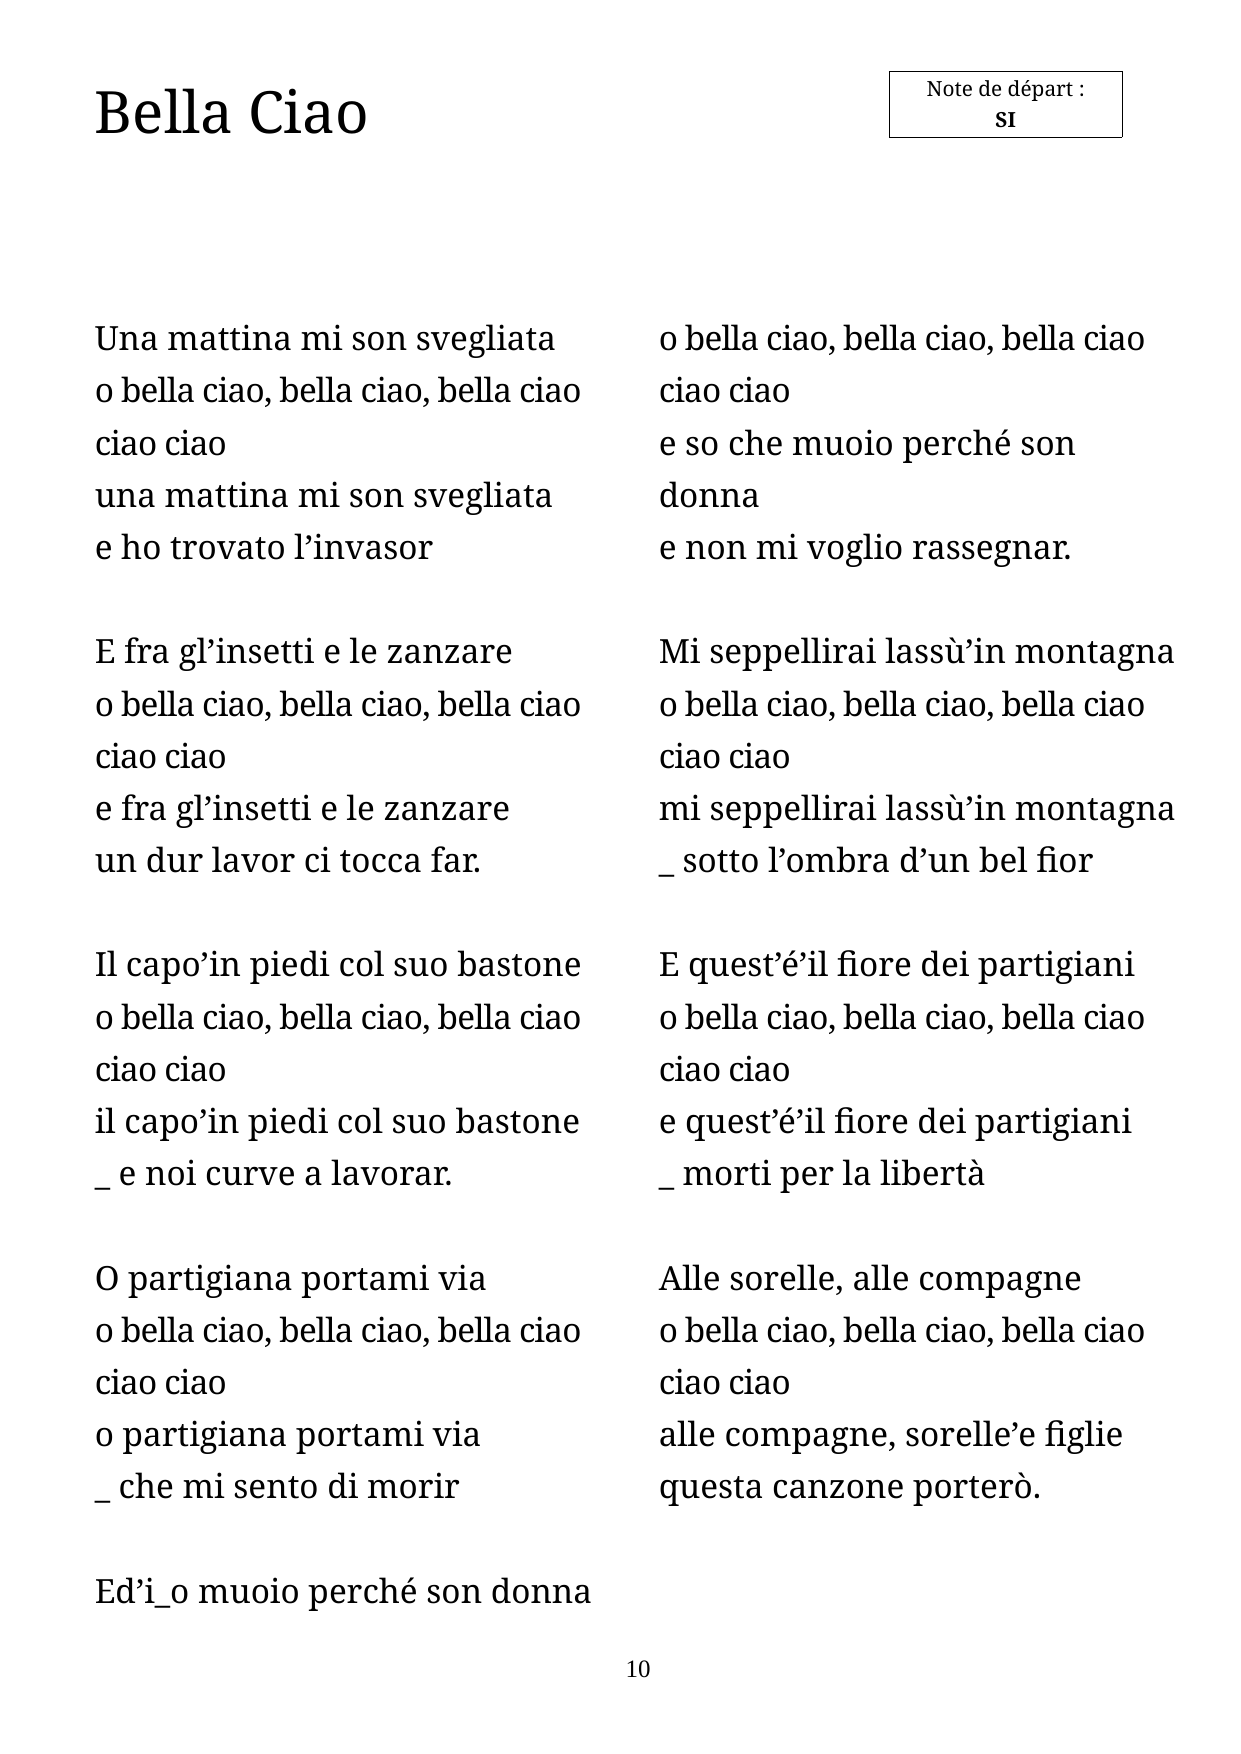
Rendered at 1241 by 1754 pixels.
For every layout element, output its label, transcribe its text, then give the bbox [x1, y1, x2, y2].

text e so che muoio perché son donna [658, 419, 1181, 517]
text o bella ciao, bella ciao, bella ciao ciao ciao [658, 993, 1181, 1091]
text E fra gl’insetti e le zanzare [94, 628, 617, 673]
text _ sotto l’ombra d’un bel ﬁor [658, 837, 1181, 882]
text Ed’i_o muoio perché son donna [94, 1567, 617, 1613]
text o bella ciao, bella ciao, bella ciao ciao ciao [94, 367, 617, 465]
text il capo’in piedi col suo bastone [94, 1098, 617, 1143]
text o partigiana portami via [94, 1411, 617, 1456]
text e fra gl’insetti e le zanzare [94, 785, 617, 830]
text e non mi voglio rassegnar. [658, 524, 1181, 569]
text e quest’é’il ﬁore dei partigiani [658, 1098, 1181, 1143]
text un dur lavor ci tocca far. [94, 837, 617, 882]
text Bella Ciao [94, 71, 623, 150]
text o bella ciao, bella ciao, bella ciao ciao ciao [658, 315, 1181, 413]
text Alle sorelle, alle compagne [658, 1254, 1181, 1300]
text e ho trovato l’invasor [94, 524, 617, 569]
text o bella ciao, bella ciao, bella ciao ciao ciao [94, 680, 617, 778]
text mi seppellirai lassù’in montagna [658, 785, 1181, 830]
text _ e noi curve a lavorar. [94, 1150, 617, 1195]
text _ che mi sento di morir [94, 1463, 617, 1508]
text o bella ciao, bella ciao, bella ciao ciao ciao [658, 680, 1181, 778]
text o bella ciao, bella ciao, bella ciao ciao ciao [94, 1307, 617, 1404]
text Il capo’in piedi col suo bastone [94, 941, 617, 987]
text o bella ciao, bella ciao, bella ciao ciao ciao [658, 1307, 1181, 1404]
text E quest’é’il ﬁore dei partigiani [658, 941, 1181, 987]
text Note de départ : [890, 72, 1122, 102]
text O partigiana portami via [94, 1254, 617, 1300]
text SI [890, 102, 1122, 137]
text o bella ciao, bella ciao, bella ciao ciao ciao [94, 993, 617, 1091]
text Una mattina mi son svegliata [94, 315, 617, 360]
text questa canzone porterò. [658, 1463, 1181, 1508]
text alle compagne, sorelle’e ﬁglie [658, 1411, 1181, 1456]
text _ morti per la libertà [658, 1150, 1181, 1195]
text Mi seppellirai lassù’in montagna [658, 628, 1181, 673]
text una mattina mi son svegliata [94, 472, 617, 517]
